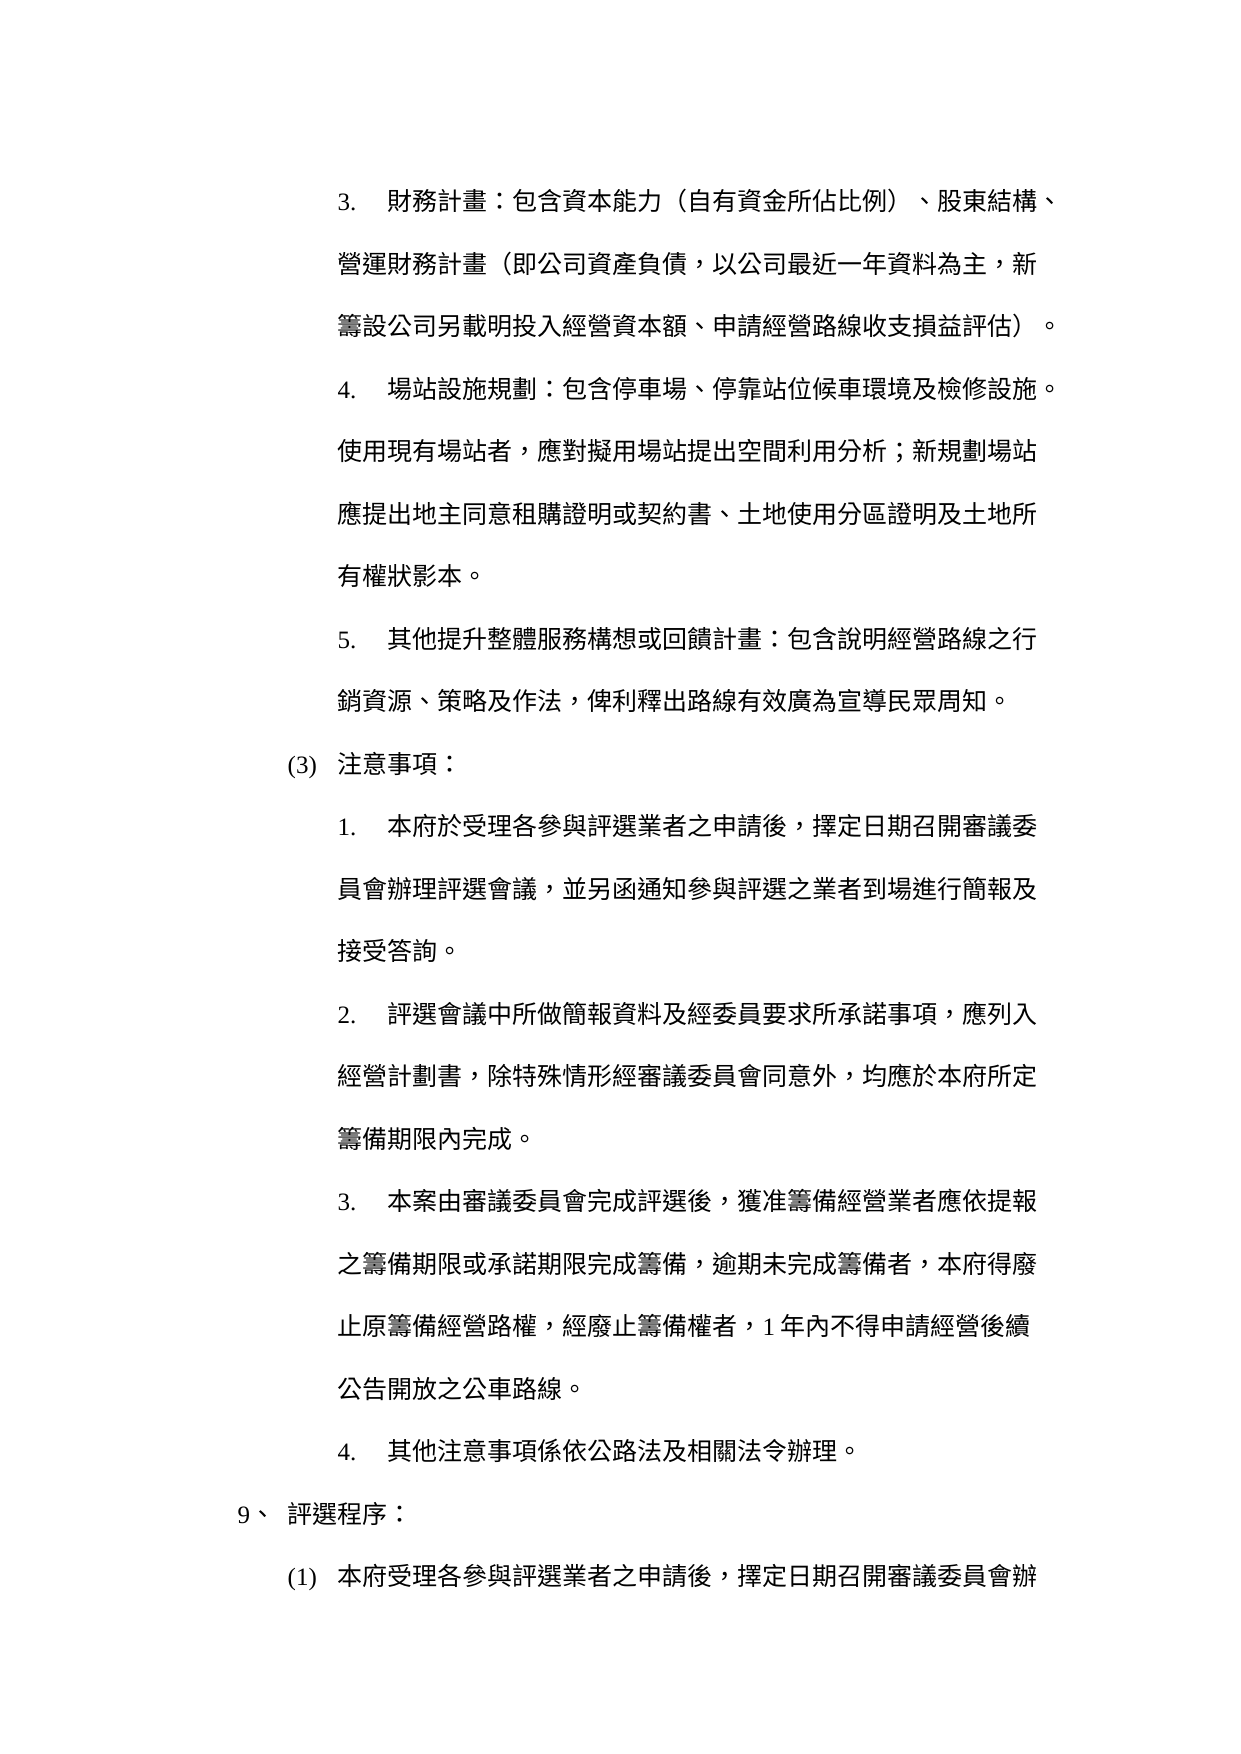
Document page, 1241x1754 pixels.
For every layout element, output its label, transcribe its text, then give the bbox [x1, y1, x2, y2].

list 其他注意事項係依公路法及相關法令辦理。 [337, 1408, 1053, 1471]
list 財務計畫：包含資本能力（自有資金所佔比例）、股東結構、營運財務計畫（即公司資產負債，以公司最近一年資料為主，新籌設公司另載明投入經營資本額、申請經營路線收支損益評估）。 [337, 158, 1053, 346]
list 本案由審議委員會完成評選後，獲准籌備經營業者應依提報之籌備期限或承諾期限完成籌備，逾期未完成籌備者，本府得廢止原籌備經營路權，經廢止籌備權者，1年內不得申請經營後續公告開放之公車路線。 [337, 1158, 1053, 1408]
list 評選程序： [237, 1471, 1053, 1533]
list 本府於受理各參與評選業者之申請後，擇定日期召開審議委員會辦理評選會議，並另函通知參與評選之業者到場進行簡報及接受答詢。 [337, 783, 1053, 971]
list 注意事項： [287, 721, 1053, 783]
list 其他提升整體服務構想或回饋計畫：包含說明經營路線之行銷資源、策略及作法，俾利釋出路線有效廣為宣導民眾周知。 [337, 596, 1053, 721]
list 評選會議中所做簡報資料及經委員要求所承諾事項，應列入經營計劃書，除特殊情形經審議委員會同意外，均應於本府所定籌備期限內完成。 [337, 971, 1053, 1158]
list 場站設施規劃：包含停車場、停靠站位候車環境及檢修設施。使用現有場站者，應對擬用場站提出空間利用分析；新規劃場站應提出地主同意租購證明或契約書、土地使用分區證明及土地所有權狀影本。 [337, 346, 1053, 596]
list 本府受理各參與評選業者之申請後，擇定日期召開審議委員會辦 [287, 1533, 1053, 1596]
